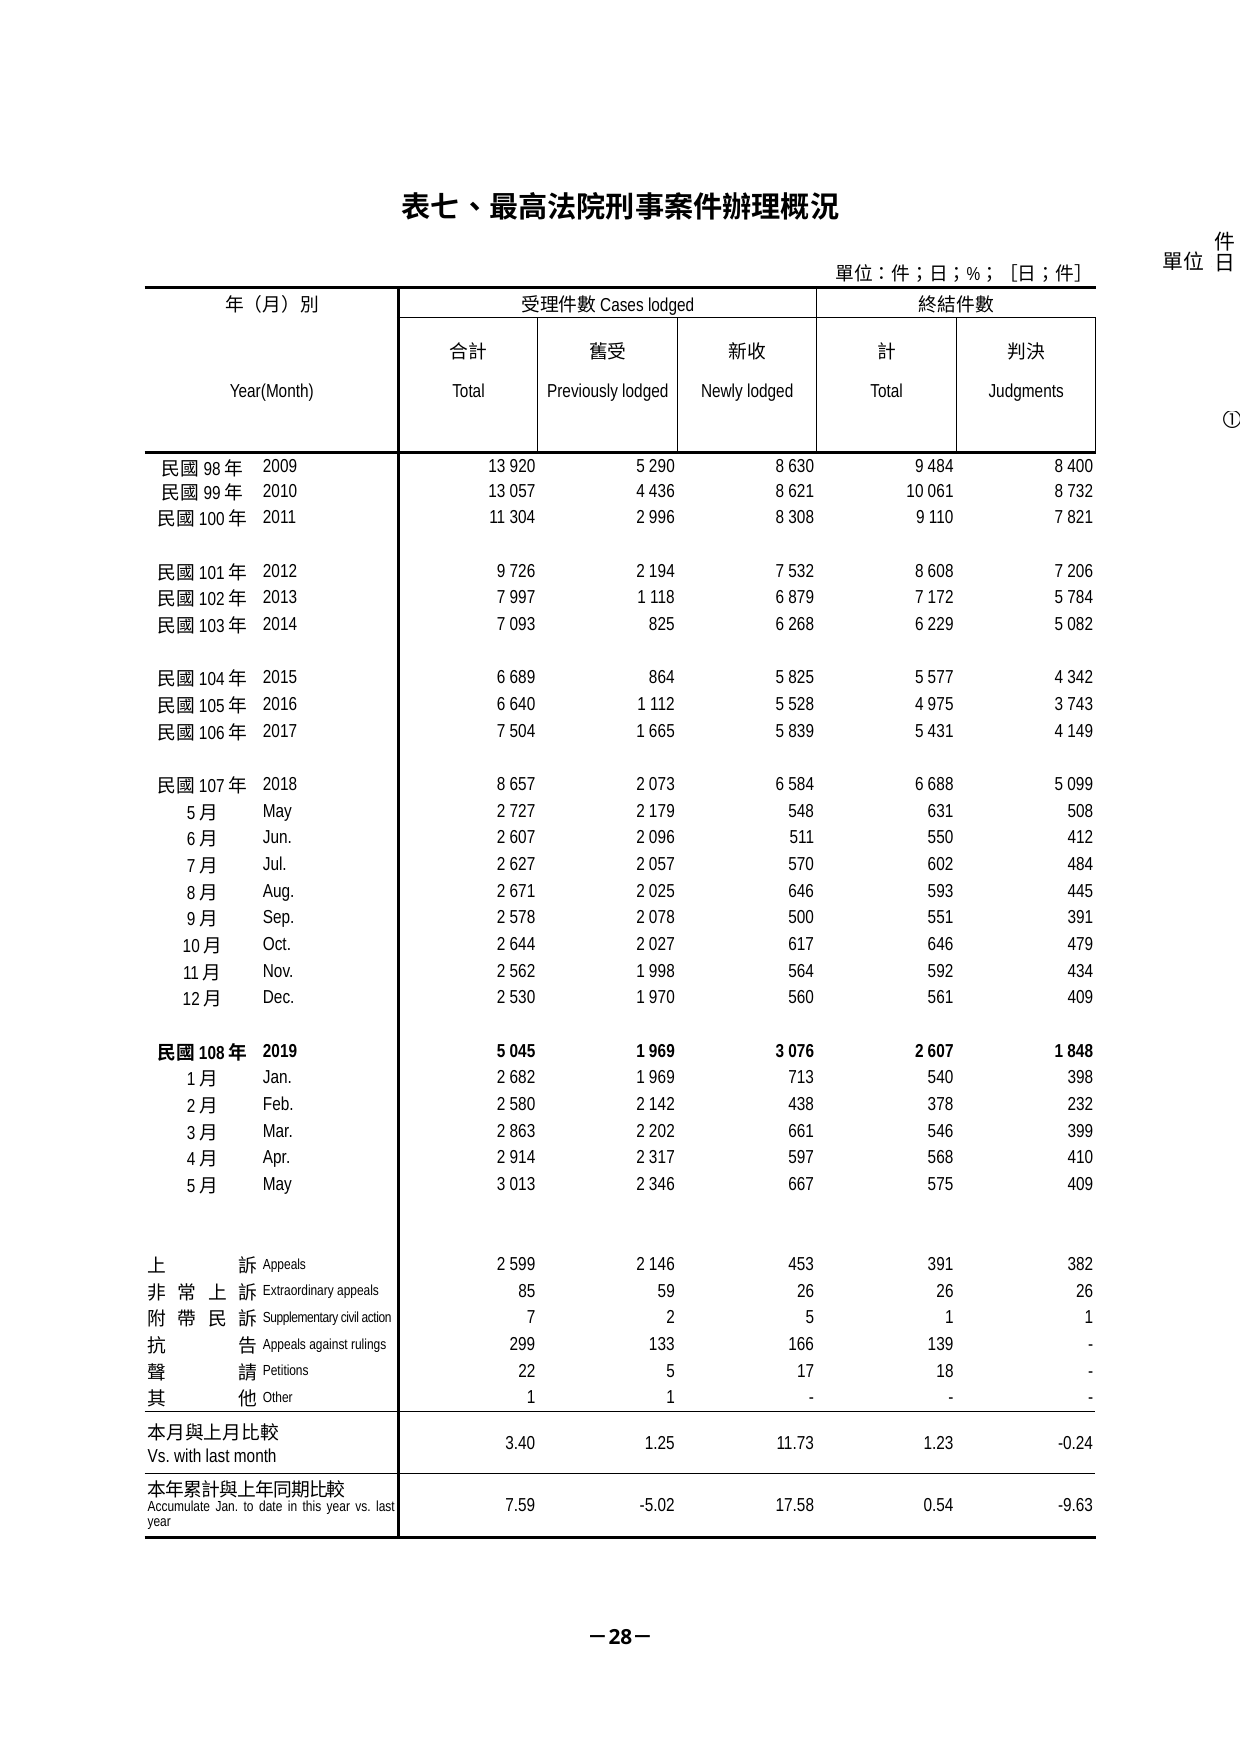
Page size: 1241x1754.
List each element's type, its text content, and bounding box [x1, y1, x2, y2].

table_cell 3 743 [956, 691, 1096, 717]
table_cell 597 [677, 1144, 817, 1171]
table_cell Year(Month) [145, 380, 397, 451]
table_cell Jul. [260, 851, 397, 877]
table_cell 484 [956, 851, 1096, 877]
table_cell [817, 637, 956, 664]
table_cell 5 825 [677, 664, 817, 691]
table_cell 民國100年 [145, 504, 260, 531]
table_cell 17.58 [677, 1474, 817, 1536]
table_cell - [956, 1331, 1096, 1357]
table_cell [260, 1224, 397, 1251]
table_cell 412 [956, 824, 1096, 851]
table_cell [538, 744, 677, 771]
table_cell 85 [400, 1277, 538, 1304]
table_cell 546 [817, 1117, 956, 1144]
table_cell 附帶民訴 [145, 1304, 260, 1331]
table_cell 592 [817, 957, 956, 984]
table_cell 410 [956, 1144, 1096, 1171]
table_cell 12月 [145, 984, 260, 1011]
table_cell Previously lodged [538, 380, 677, 451]
table_cell [956, 1224, 1096, 1251]
table_cell 民國108年 [145, 1037, 260, 1064]
table_cell [538, 531, 677, 557]
table_cell [538, 1224, 677, 1251]
table_cell 22 [400, 1357, 538, 1384]
table_cell Oct. [260, 931, 397, 957]
table_cell - [677, 1384, 817, 1411]
table_cell Apr. [260, 1144, 397, 1171]
table_cell 713 [677, 1064, 817, 1091]
table_cell 6 229 [817, 611, 956, 637]
table_cell 5 839 [677, 717, 817, 744]
table_cell 其他 [145, 1384, 260, 1411]
table_cell 判決 [957, 318, 1095, 380]
table_cell 舊受 [538, 318, 677, 380]
table_cell 聲請 [145, 1357, 260, 1384]
table_cell 13 057 [400, 477, 538, 504]
table_cell 646 [677, 877, 817, 904]
table_cell - [817, 1384, 956, 1411]
table_cell 575 [817, 1171, 956, 1197]
table_cell 5 784 [956, 584, 1096, 611]
table_cell 1 665 [538, 717, 677, 744]
table_cell Judgments [957, 380, 1095, 451]
table_cell Other [260, 1384, 397, 1411]
table_cell 8 630 [677, 454, 817, 477]
table_cell 508 [956, 797, 1096, 824]
table_cell 438 [677, 1091, 817, 1117]
table_cell 5 577 [817, 664, 956, 691]
table_cell - [956, 1357, 1096, 1384]
table_cell [400, 637, 538, 664]
table_cell Mar. [260, 1117, 397, 1144]
table_cell 9 110 [817, 504, 956, 531]
table_cell 2 599 [400, 1251, 538, 1277]
table_cell 2015 [260, 664, 397, 691]
table_cell 2011 [260, 504, 397, 531]
table_cell Jun. [260, 824, 397, 851]
table_cell 2 863 [400, 1117, 538, 1144]
table_cell 26 [817, 1277, 956, 1304]
table_cell 2 142 [538, 1091, 677, 1117]
table_cell 7 206 [956, 557, 1096, 584]
table_cell 2 914 [400, 1144, 538, 1171]
table_cell 4 436 [538, 477, 677, 504]
table_cell 5 [677, 1304, 817, 1331]
table_cell 11月 [145, 957, 260, 984]
table_cell 564 [677, 957, 817, 984]
table_cell - [956, 1384, 1096, 1411]
table_cell 8 621 [677, 477, 817, 504]
table_cell 13 920 [400, 454, 538, 477]
table_cell 399 [956, 1117, 1096, 1144]
table_cell 6月 [145, 824, 260, 851]
text 單位： [1162, 245, 1212, 270]
table_cell 825 [538, 611, 677, 637]
table_cell [677, 1011, 817, 1037]
table_cell [677, 531, 817, 557]
table_cell -5.02 [538, 1474, 677, 1536]
table_cell 上訴 [145, 1251, 260, 1277]
table_cell [677, 637, 817, 664]
table_cell 4 149 [956, 717, 1096, 744]
table_cell 9 726 [400, 557, 538, 584]
table_cell 7.59 [400, 1474, 538, 1536]
table_cell 2 580 [400, 1091, 538, 1117]
table_cell 2 202 [538, 1117, 677, 1144]
table_cell 511 [677, 824, 817, 851]
table_cell 500 [677, 904, 817, 931]
table_cell 2 194 [538, 557, 677, 584]
table_cell [538, 637, 677, 664]
table_cell 232 [956, 1091, 1096, 1117]
table_cell 3 013 [400, 1171, 538, 1197]
table_cell 593 [817, 877, 956, 904]
table_cell [145, 1011, 260, 1037]
table_header 年（月）別 [145, 289, 397, 380]
table_cell 8 732 [956, 477, 1096, 504]
table_cell 166 [677, 1331, 817, 1357]
table_cell 5月 [145, 1171, 260, 1197]
table_header 受理件數Cases lodged [400, 289, 816, 317]
table_cell 民國 98年 [145, 454, 260, 477]
text 單位：件；日；%；［日；件］ [148, 259, 1092, 286]
table_cell [538, 1011, 677, 1037]
table_cell 2 607 [817, 1037, 956, 1064]
table_cell 8 608 [817, 557, 956, 584]
table_cell 1.25 [538, 1412, 677, 1473]
table_cell 3月 [145, 1117, 260, 1144]
table_cell 7 821 [956, 504, 1096, 531]
table_cell 6 584 [677, 771, 817, 797]
table_cell 5 082 [956, 611, 1096, 637]
table_cell Total [817, 380, 956, 451]
table_cell 1 [538, 1384, 677, 1411]
table_cell 11.73 [677, 1412, 817, 1473]
table_cell 2 727 [400, 797, 538, 824]
table_cell 7 504 [400, 717, 538, 744]
table_cell 59 [538, 1277, 677, 1304]
table_cell 合計 [400, 318, 537, 380]
table_cell 548 [677, 797, 817, 824]
table_cell 2 317 [538, 1144, 677, 1171]
table_cell 2013 [260, 584, 397, 611]
table_cell 1 970 [538, 984, 677, 1011]
table_cell 1 [956, 1304, 1096, 1331]
table_cell [145, 744, 260, 771]
table_cell [260, 744, 397, 771]
table_cell May [260, 1171, 397, 1197]
table_cell 2012 [260, 557, 397, 584]
table_cell 1 112 [538, 691, 677, 717]
table_cell 5 045 [400, 1037, 538, 1064]
table_cell 7 172 [817, 584, 956, 611]
table_cell 2 530 [400, 984, 538, 1011]
table_cell [145, 637, 260, 664]
table_cell 299 [400, 1331, 538, 1357]
table_cell 8 657 [400, 771, 538, 797]
table_cell 3.40 [400, 1412, 538, 1473]
table_cell 6 640 [400, 691, 538, 717]
table_cell 2019 [260, 1037, 397, 1064]
table_cell -0.24 [956, 1411, 1096, 1473]
table_cell 2010 [260, 477, 397, 504]
table_cell 26 [677, 1277, 817, 1304]
table_cell 2 078 [538, 904, 677, 931]
table_cell 5 528 [677, 691, 817, 717]
table_cell Supplementary civil action [260, 1304, 397, 1331]
table_cell 4 975 [817, 691, 956, 717]
table_cell 1月 [145, 1064, 260, 1091]
table_cell [400, 1197, 538, 1224]
table_cell 2017 [260, 717, 397, 744]
table_cell 133 [538, 1331, 677, 1357]
table_cell 391 [956, 904, 1096, 931]
table_cell 9月 [145, 904, 260, 931]
table_cell 409 [956, 984, 1096, 1011]
table_cell [817, 1011, 956, 1037]
table_cell [956, 1011, 1096, 1037]
table_cell 445 [956, 877, 1096, 904]
table_cell 391 [817, 1251, 956, 1277]
table_cell -9.63 [956, 1473, 1096, 1536]
table_cell [400, 1011, 538, 1037]
table_cell 5 431 [817, 717, 956, 744]
table_cell 2009 [260, 454, 397, 477]
table_cell Aug. [260, 877, 397, 904]
table_cell 2 179 [538, 797, 677, 824]
table_cell 6 268 [677, 611, 817, 637]
table_cell 民國101年 [145, 557, 260, 584]
table_cell 0.54 [817, 1474, 956, 1536]
table_cell [677, 744, 817, 771]
table_cell 661 [677, 1117, 817, 1144]
table_cell [400, 531, 538, 557]
table_cell [145, 1197, 260, 1224]
table_cell 4 342 [956, 664, 1096, 691]
table_cell 1 [400, 1384, 538, 1411]
table_cell 本月與上月比較 Vs. with last month [145, 1412, 397, 1473]
table_cell 11 304 [400, 504, 538, 531]
table_cell 398 [956, 1064, 1096, 1091]
table_cell 1 [817, 1304, 956, 1331]
table_cell 646 [817, 931, 956, 957]
table_cell 434 [956, 957, 1096, 984]
table_cell 2 682 [400, 1064, 538, 1091]
table_cell [400, 1224, 538, 1251]
table_cell 4月 [145, 1144, 260, 1171]
table_cell 1 998 [538, 957, 677, 984]
table_cell [260, 637, 397, 664]
table_cell [145, 1224, 260, 1251]
table_cell 2014 [260, 611, 397, 637]
table_cell 2月 [145, 1091, 260, 1117]
table_cell 民國102年 [145, 584, 260, 611]
table_cell Appeals against rulings [260, 1331, 397, 1357]
table_cell 667 [677, 1171, 817, 1197]
table_cell 453 [677, 1251, 817, 1277]
text [1162, 237, 1212, 245]
table_cell 本年累計與上年同期比較 Accumulate Jan. to date in this year vs. last year [145, 1474, 397, 1536]
table_cell [956, 531, 1096, 557]
table_cell 1 848 [956, 1037, 1096, 1064]
table_cell 1.23 [817, 1412, 956, 1473]
table_cell 2 562 [400, 957, 538, 984]
table_cell 8 400 [956, 454, 1096, 477]
table_cell 10月 [145, 931, 260, 957]
table_cell 7 997 [400, 584, 538, 611]
table_cell [956, 1197, 1096, 1224]
table_cell 5月 [145, 797, 260, 824]
table_cell [538, 1197, 677, 1224]
table_cell 2 146 [538, 1251, 677, 1277]
table_cell [260, 1197, 397, 1224]
table_cell 6 689 [400, 664, 538, 691]
table_cell [677, 1224, 817, 1251]
table_cell 抗告 [145, 1331, 260, 1357]
table_cell May [260, 797, 397, 824]
table_cell 382 [956, 1251, 1096, 1277]
table_cell 民國104年 [145, 664, 260, 691]
table_cell Sep. [260, 904, 397, 931]
table_cell [817, 1224, 956, 1251]
table_cell 560 [677, 984, 817, 1011]
table_cell Total [400, 380, 537, 451]
table_cell 7月 [145, 851, 260, 877]
table_cell 2018 [260, 771, 397, 797]
table_cell 7 093 [400, 611, 538, 637]
table_cell 1 118 [538, 584, 677, 611]
table_cell 1 969 [538, 1064, 677, 1091]
table_cell 民國103年 [145, 611, 260, 637]
table_cell 計 [817, 318, 956, 380]
table_cell 2 578 [400, 904, 538, 931]
table_cell 8月 [145, 877, 260, 904]
table_cell 551 [817, 904, 956, 931]
table_cell Newly lodged [678, 380, 816, 451]
table_header 年（月）別 [1220, 410, 1240, 431]
table_cell Jan. [260, 1064, 397, 1091]
table_cell 2 671 [400, 877, 538, 904]
table_cell 9 484 [817, 454, 956, 477]
table_cell [817, 744, 956, 771]
table_cell 3 076 [677, 1037, 817, 1064]
table_cell 26 [956, 1277, 1096, 1304]
table_cell [145, 531, 260, 557]
table_cell 民國106年 [145, 717, 260, 744]
table_cell 2016 [260, 691, 397, 717]
table_cell [817, 531, 956, 557]
table_cell [260, 531, 397, 557]
table_cell 631 [817, 797, 956, 824]
table_cell 2 644 [400, 931, 538, 957]
table_cell 1 969 [538, 1037, 677, 1064]
table_cell Feb. [260, 1091, 397, 1117]
text 件日 [1212, 231, 1240, 274]
table_cell 602 [817, 851, 956, 877]
table_cell 479 [956, 931, 1096, 957]
table_cell 409 [956, 1171, 1096, 1197]
table_cell 6 879 [677, 584, 817, 611]
table_cell 7 532 [677, 557, 817, 584]
table_cell 2 096 [538, 824, 677, 851]
table_cell 新收 [678, 318, 816, 380]
table_cell Petitions [260, 1357, 397, 1384]
text [1162, 270, 1240, 277]
table_cell 非常上訴 [145, 1277, 260, 1304]
table_cell 17 [677, 1357, 817, 1384]
table_cell 18 [817, 1357, 956, 1384]
table_cell 378 [817, 1091, 956, 1117]
table_cell 139 [817, 1331, 956, 1357]
table_cell Nov. [260, 957, 397, 984]
table_cell [677, 1197, 817, 1224]
table_cell [260, 1011, 397, 1037]
table_cell 617 [677, 931, 817, 957]
table_cell 民國105年 [145, 691, 260, 717]
table_cell 2 346 [538, 1171, 677, 1197]
table_cell 2 996 [538, 504, 677, 531]
table_cell 民國107年 [145, 771, 260, 797]
table_cell 民國 99年 [145, 477, 260, 504]
table_cell 568 [817, 1144, 956, 1171]
table_cell [956, 744, 1096, 771]
table_cell 2 027 [538, 931, 677, 957]
table_cell 2 607 [400, 824, 538, 851]
table_cell Extraordinary appeals [260, 1277, 397, 1304]
table_cell 2 627 [400, 851, 538, 877]
table_cell Dec. [260, 984, 397, 1011]
table_cell 2 057 [538, 851, 677, 877]
table_cell [817, 1197, 956, 1224]
table_cell 864 [538, 664, 677, 691]
table_cell [400, 744, 538, 771]
table_cell 2 [538, 1304, 677, 1331]
table_cell 561 [817, 984, 956, 1011]
table_cell 5 [538, 1357, 677, 1384]
table_cell 6 688 [817, 771, 956, 797]
table_cell 2 025 [538, 877, 677, 904]
table_cell Appeals [260, 1251, 397, 1277]
table_cell 7 [400, 1304, 538, 1331]
table_cell 2 073 [538, 771, 677, 797]
table_cell 570 [677, 851, 817, 877]
text 表七、最高法院刑事案件辦理概況 [148, 183, 1092, 225]
table_cell 550 [817, 824, 956, 851]
table_cell [956, 637, 1096, 664]
table_cell 10 061 [817, 477, 956, 504]
table_cell 8 308 [677, 504, 817, 531]
table_cell 540 [817, 1064, 956, 1091]
table_header 終結件數 [817, 289, 1096, 317]
table_cell 5 290 [538, 454, 677, 477]
table_cell 5 099 [956, 771, 1096, 797]
